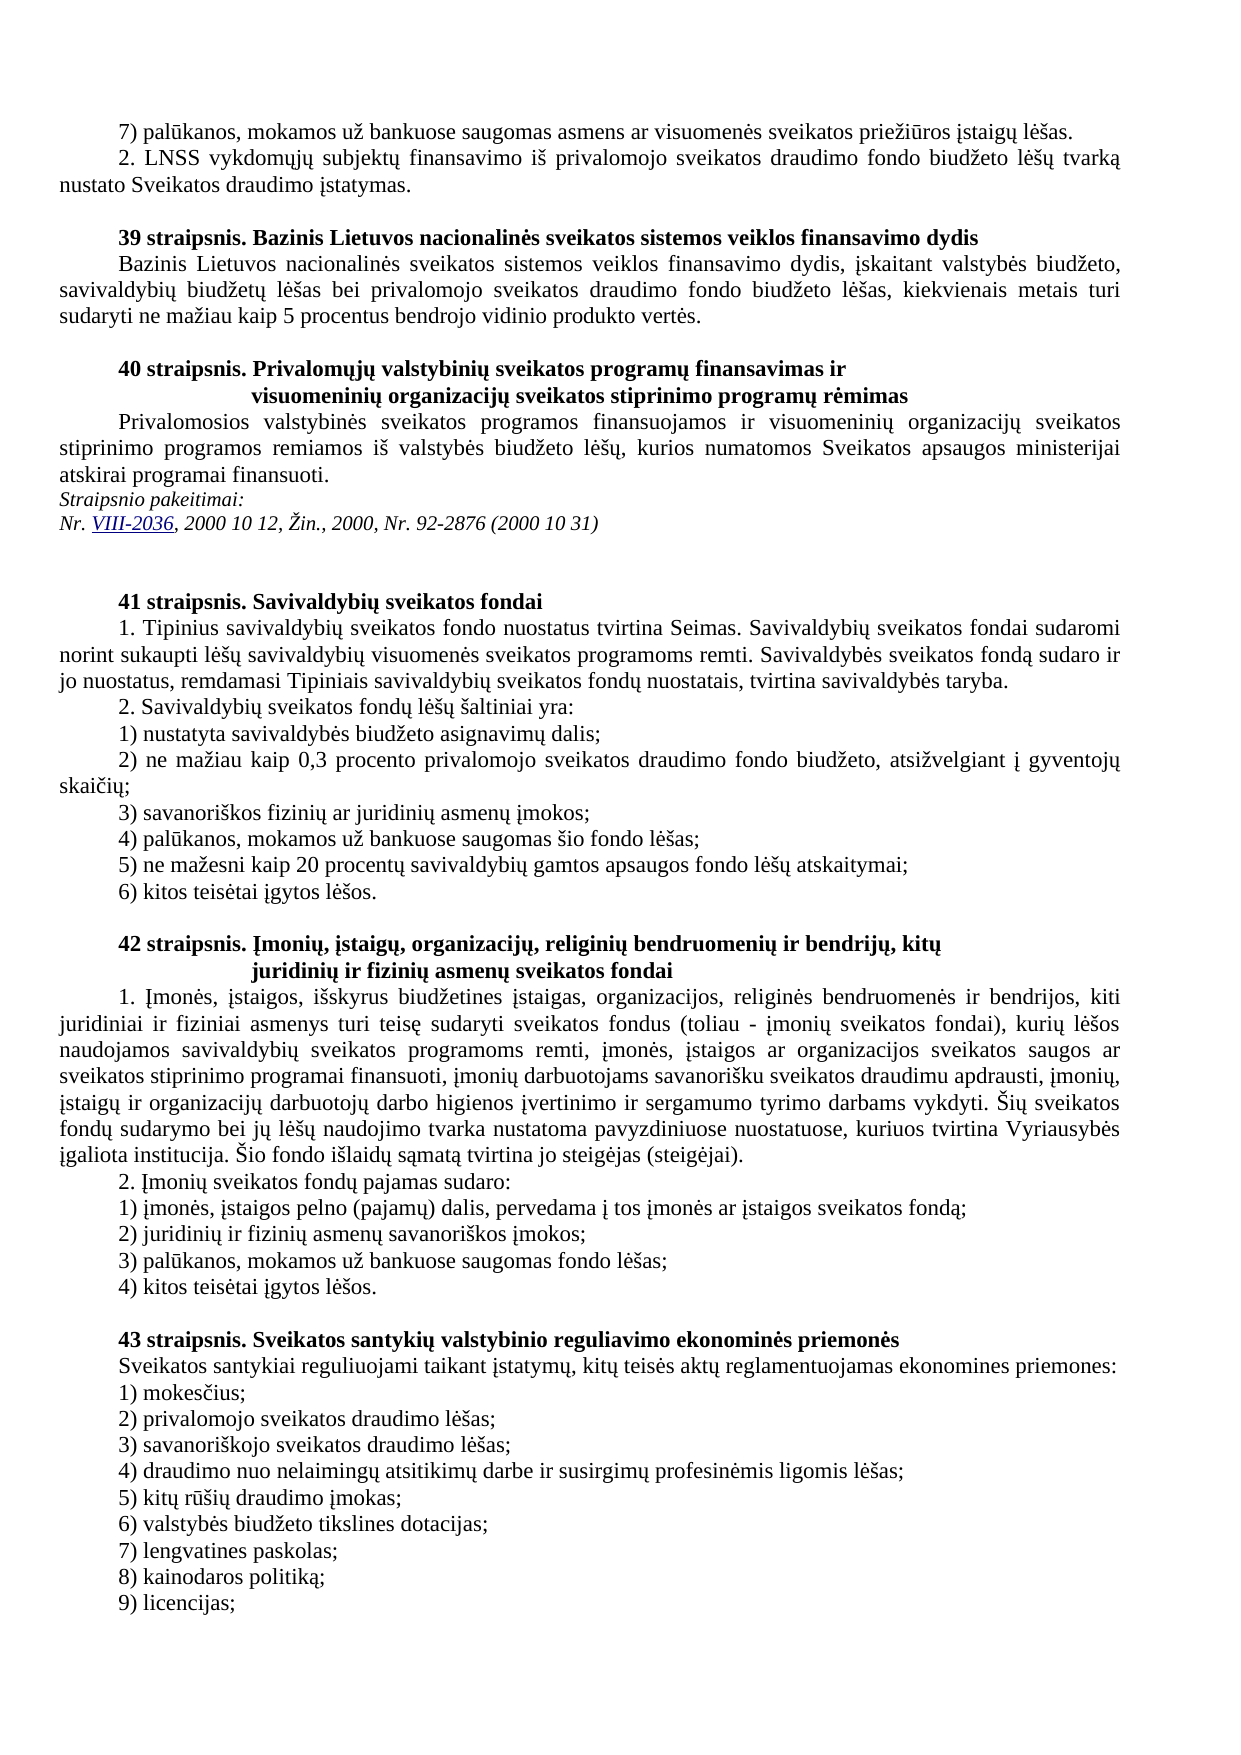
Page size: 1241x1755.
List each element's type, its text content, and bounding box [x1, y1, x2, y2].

text 1) nustatyta savivaldybės biudžeto asignavimų dalis; [59, 720, 1122, 746]
text 3) palūkanos, mokamos už bankuose saugomas fondo lėšas; [59, 1247, 1122, 1273]
text 2. Savivaldybių sveikatos fondų lėšų šaltiniai yra: [59, 693, 1122, 720]
text 41 straipsnis. Savivaldybių sveikatos fondai [59, 588, 1122, 614]
text 2) ne mažiau kaip 0,3 procento privalomojo sveikatos draudimo fondo biudžeto, atsižvelgiant į gyventojų skaičių; [59, 746, 1122, 799]
text Bazinis Lietuvos nacionalinės sveikatos sistemos veiklos finansavimo dydis, įskaitant valstybės biudžeto, savivaldybių biudžetų lėšas bei privalomojo sveikatos draudimo fondo biudžeto lėšas, kiekvienais metais turi sudaryti ne mažiau kaip 5 procentus bendrojo vidinio produkto vertės. [59, 250, 1122, 329]
text 2) juridinių ir fizinių asmenų savanoriškos įmokos; [59, 1220, 1122, 1247]
text 1) mokesčius; [59, 1378, 1122, 1405]
text 6) kitos teisėtai įgytos lėšos. [59, 878, 1122, 904]
text 9) licencijas; [59, 1589, 1122, 1616]
text juridinių ir fizinių asmenų sveikatos fondai [251, 957, 1122, 983]
text 6) valstybės biudžeto tikslines dotacijas; [59, 1510, 1122, 1537]
text 1. Tipinius savivaldybių sveikatos fondo nuostatus tvirtina Seimas. Savivaldybių sveikatos fondai sudaromi norint sukaupti lėšų savivaldybių visuomenės sveikatos programoms remti. Savivaldybės sveikatos fondą sudaro ir jo nuostatus, remdamasi Tipiniais savivaldybių sveikatos fondų nuostatais, tvirtina savivaldybės taryba. [59, 614, 1122, 693]
text 40 straipsnis. Privalomųjų valstybinių sveikatos programų finansavimas ir [59, 355, 1122, 382]
text Sveikatos santykiai reguliuojami taikant įstatymų, kitų teisės aktų reglamentuojamas ekonomines priemones: [59, 1352, 1122, 1378]
text 4) kitos teisėtai įgytos lėšos. [59, 1273, 1122, 1299]
text 3) savanoriškojo sveikatos draudimo lėšas; [59, 1431, 1122, 1458]
text 8) kainodaros politiką; [59, 1563, 1122, 1589]
text 1) įmonės, įstaigos pelno (pajamų) dalis, pervedama į tos įmonės ar įstaigos sveikatos fondą; [59, 1194, 1122, 1220]
text Privalomosios valstybinės sveikatos programos finansuojamos ir visuomeninių organizacijų sveikatos stiprinimo programos remiamos iš valstybės biudžeto lėšų, kurios numatomos Sveikatos apsaugos ministerijai atskirai programai finansuoti. [59, 408, 1122, 487]
text Straipsnio pakeitimai: [59, 487, 1122, 511]
text 5) kitų rūšių draudimo įmokas; [59, 1484, 1122, 1510]
text 42 straipsnis. Įmonių, įstaigų, organizacijų, religinių bendruomenių ir bendrijų, kitų [118, 931, 1122, 957]
text 1. Įmonės, įstaigos, išskyrus biudžetines įstaigas, organizacijos, religinės bendruomenės ir bendrijos, kiti juridiniai ir fiziniai asmenys turi teisę sudaryti sveikatos fondus (toliau - įmonių sveikatos fondai), kurių lėšos naudojamos savivaldybių sveikatos programoms remti, įmonės, įstaigos ar organizacijos sveikatos saugos ar sveikatos stiprinimo programai finansuoti, įmonių darbuotojams savanorišku sveikatos draudimu apdrausti, įmonių, įstaigų ir organizacijų darbuotojų darbo higienos įvertinimo ir sergamumo tyrimo darbams vykdyti. Šių sveikatos fondų sudarymo bei jų lėšų naudojimo tvarka nustatoma pavyzdiniuose nuostatuose, kuriuos tvirtina Vyriausybės įgaliota institucija. Šio fondo išlaidų sąmatą tvirtina jo steigėjas (steigėjai). [59, 983, 1122, 1168]
text 5) ne mažesni kaip 20 procentų savivaldybių gamtos apsaugos fondo lėšų atskaitymai; [59, 851, 1122, 878]
text 4) draudimo nuo nelaimingų atsitikimų darbe ir susirgimų profesinėmis ligomis lėšas; [59, 1458, 1122, 1484]
text 7) lengvatines paskolas; [59, 1537, 1122, 1563]
text visuomeninių organizacijų sveikatos stiprinimo programų rėmimas [251, 382, 1122, 408]
text 4) palūkanos, mokamos už bankuose saugomas šio fondo lėšas; [59, 825, 1122, 851]
text 43 straipsnis. Sveikatos santykių valstybinio reguliavimo ekonominės priemonės [59, 1326, 1122, 1352]
text 7) palūkanos, mokamos už bankuose saugomas asmens ar visuomenės sveikatos priežiūros įstaigų lėšas. [59, 118, 1122, 144]
text 3) savanoriškos fizinių ar juridinių asmenų įmokos; [59, 799, 1122, 825]
text 2. Įmonių sveikatos fondų pajamas sudaro: [59, 1168, 1122, 1194]
text 39 straipsnis. Bazinis Lietuvos nacionalinės sveikatos sistemos veiklos finansavimo dydis [118, 223, 1122, 250]
text 2) privalomojo sveikatos draudimo lėšas; [59, 1405, 1122, 1431]
text 2. LNSS vykdomųjų subjektų finansavimo iš privalomojo sveikatos draudimo fondo biudžeto lėšų tvarką nustato Sveikatos draudimo įstatymas. [59, 144, 1122, 197]
text Nr. VIII-2036, 2000 10 12, Žin., 2000, Nr. 92-2876 (2000 10 31) [59, 511, 1122, 535]
